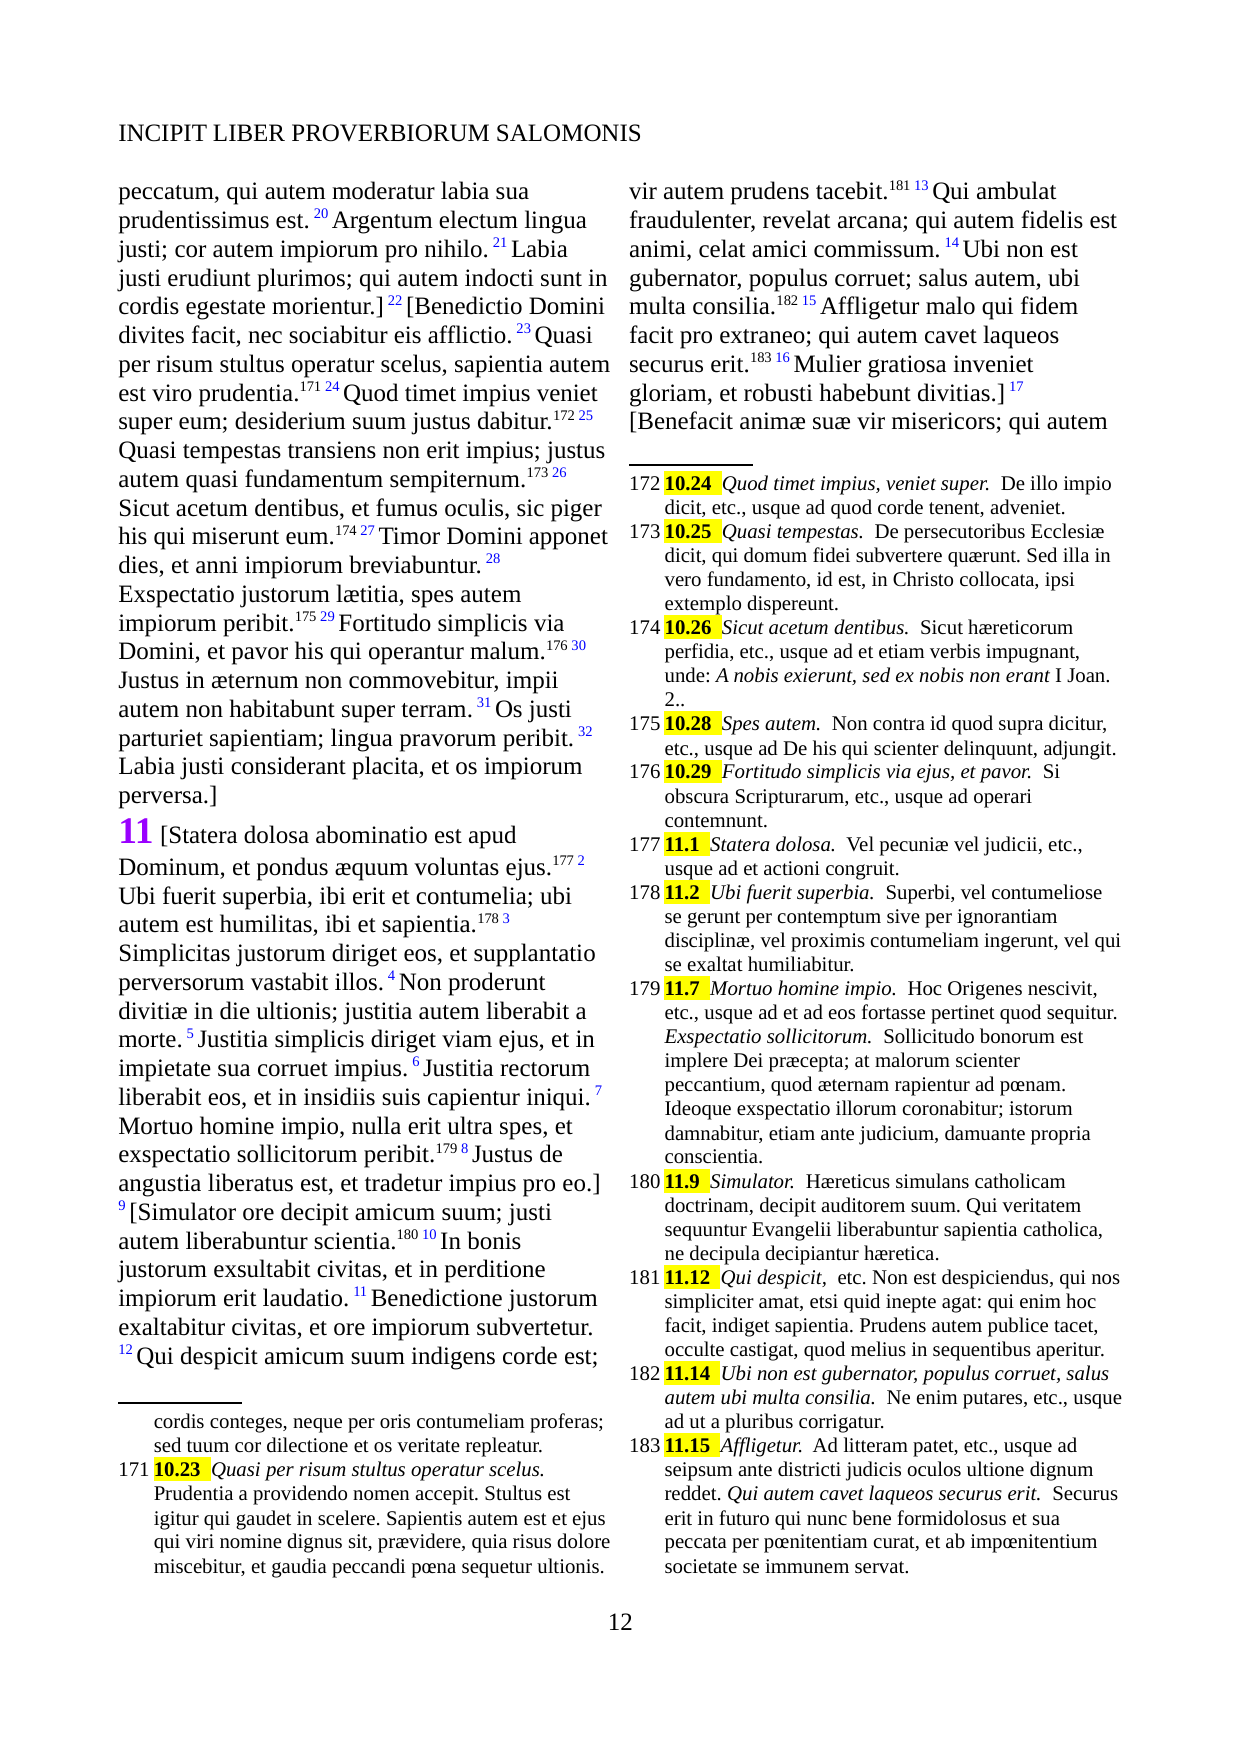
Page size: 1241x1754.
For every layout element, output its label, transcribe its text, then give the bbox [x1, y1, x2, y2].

text 10.28 Spes autem. Non contra id quod supra dicitur, etc., usque ad De his qui scienter delinquunt, adjungit. [629, 711, 1122, 759]
text 10.26 Sicut acetum dentibus. Sicut hæreticorum perfidia, etc., usque ad et etiam verbis impugnant, unde: A nobis exierunt, sed ex nobis non erant I Joan. 2.. [629, 615, 1122, 711]
text 11 [Statera dolosa abominatio est apud Dominum, et pondus æquum voluntas ejus. 2 Ubi fuerit superbia, ibi erit et contumelia; ubi autem est humilitas, ibi et sapientia. 3 Simplicitas justorum diriget eos, et supplantatio perversorum vastabit illos. 4 Non proderunt divitiæ in die ultionis; justitia autem liberabit a morte. 5 Justitia simplicis diriget viam ejus, et in impietate sua corruet impius. 6 Justitia rectorum liberabit eos, et in insidiis suis capientur iniqui. 7 Mortuo homine impio, nulla erit ultra spes, et exspectatio sollicitorum peribit. 8 Justus de angustia liberatus est, et tradetur impius pro eo.] 9 [Simulator ore decipit amicum suum; justi autem liberabuntur scientia. 10 In bonis justorum exsultabit civitas, et in perditione impiorum erit laudatio. 11 Benedictione justorum exaltabitur civitas, et ore impiorum subvertetur. 12 Qui despicit amicum suum indigens corde est; [118, 809, 611, 1369]
text 10.24 Quod timet impius, veniet super. De illo impio dicit, etc., usque ad quod corde tenent, adveniet. [629, 471, 1122, 519]
text 11.15 Affligetur. Ad litteram patet, etc., usque ad seipsum ante districti judicis oculos ultione dignum reddet. Qui autem cavet laqueos securus erit. Securus erit in futuro qui nunc bene formidolosus et sua peccata per pœnitentiam curat, et ab impœnitentium societate se immunem servat. [629, 1433, 1122, 1578]
text cordis conteges, neque per oris contumeliam proferas; sed tuum cor dilectione et os veritate repleatur. [118, 1409, 611, 1457]
text 11.14 Ubi non est gubernator, populus corruet, salus autem ubi multa consilia. Ne enim putares, etc., usque ad ut a pluribus corrigatur. [629, 1361, 1122, 1433]
text 11.1 Statera dolosa. Vel pecuniæ vel judicii, etc., usque ad et actioni congruit. [629, 832, 1122, 880]
text 10.23 Quasi per risum stultus operatur scelus. Prudentia a providendo nomen accepit. Stultus est igitur qui gaudet in scelere. Sapientis autem est et ejus qui viri nomine dignus sit, prævidere, quia risus dolore miscebitur, et gaudia peccandi pœna sequetur ultionis. [118, 1457, 611, 1578]
text 10.25 Quasi tempestas. De persecutoribus Ecclesiæ dicit, qui domum fidei subvertere quærunt. Sed illa in vero fundamento, id est, in Christo collocata, ipsi extemplo dispereunt. [629, 519, 1122, 615]
text 10.29 Fortitudo simplicis via ejus, et pavor. Si obscura Scripturarum, etc., usque ad operari contemnunt. [629, 759, 1122, 832]
text 11.12 Qui despicit, etc. Non est despiciendus, qui nos simpliciter amat, etsi quid inepte agat: qui enim hoc facit, indiget sapientia. Prudens autem publice tacet, occulte castigat, quod melius in sequentibus aperitur. [629, 1265, 1122, 1361]
text 11.2 Ubi fuerit superbia. Superbi, vel contumeliose se gerunt per contemptum sive per ignorantiam disciplinæ, vel proximis contumeliam ingerunt, vel qui se exaltat humiliabitur. [629, 880, 1122, 976]
text vir autem prudens tacebit. 13 Qui ambulat fraudulenter, revelat arcana; qui autem fidelis est animi, celat amici commissum. 14 Ubi non est gubernator, populus corruet; salus autem, ubi multa consilia. 15 Affligetur malo qui fidem facit pro extraneo; qui autem cavet laqueos securus erit. 16 Mulier gratiosa inveniet gloriam, et robusti habebunt divitias.] 17 [Benefacit animæ suæ vir misericors; qui autem [629, 176, 1122, 435]
text 10 [Filius sapiens lætificat patrem, filius vero stultus mœstitia est matris suæ. 2 Nil proderunt thesauri impietatis, justitia vero liberabit a morte. 3 Non affliget Dominus fame animam justi, et insidias impiorum subvertet. 4 Egestatem operata est manus remissa; manus autem fortium divitias parat. Qui nititur mendaciis, hic pascit ventos; idem autem ipse sequitur aves volantes. 5 Qui congregat in messe, filius sapiens est; qui autem stertit æstate, filius confusionis. 6 Benedictio Domini super caput justi; os autem impiorum operit iniquitas. 7 Memoria justi cum laudibus, et nomen impiorum putrescet. 8 Sapiens corde præcepta suscipit; stultus cæditur labiis. 9 Qui ambulat simpliciter ambulat confidenter; qui autem depravat vias suas manifestus erit. 10 Qui annuit oculo dabit dolorem; et stultus labiis verberabitur.] 11 [Vena vitæ os justi, et os impiorum operit iniquitatem. 12 Odium suscitat rixas, et universa delicta operit caritas. 13 In labiis sapientis invenitur sapientia, et virga in dorso ejus qui indiget corde. 14 Sapientes abscondunt scientiam; os autem stulti confusioni proximum est. 15 Substantia divitis, urbs fortitudinis ejus; pavor pauperum egestas eorum. 16 Opus justi ad vitam, fructus autem impii ad peccatum. 17 Via vitæ custodienti disciplinam; qui autem increpationes relinquit, errat. 18 Abscondunt odium labia mendacia; qui profert contumeliam, insipiens est. 19 In multiloquio non deerit peccatum, qui autem moderatur labia sua prudentissimus est. 20 Argentum electum lingua justi; cor autem impiorum pro nihilo. 21 Labia justi erudiunt plurimos; qui autem indocti sunt in cordis egestate morientur.] 22 [Benedictio Domini divites facit, nec sociabitur eis afflictio. 23 Quasi per risum stultus operatur scelus, sapientia autem est viro prudentia. 24 Quod timet impius veniet super eum; desiderium suum justus dabitur. 25 Quasi tempestas transiens non erit impius; justus autem quasi fundamentum sempiternum. 26 Sicut acetum dentibus, et fumus oculis, sic piger his qui miserunt eum. 27 Timor Domini apponet dies, et anni impiorum breviabuntur. 28 Exspectatio justorum lætitia, spes autem impiorum peribit. 29 Fortitudo simplicis via Domini, et pavor his qui operantur malum. 30 Justus in æternum non commovebitur, impii autem non habitabunt super terram. 31 Os justi parturiet sapientiam; lingua pravorum peribit. 32 Labia justi considerant placita, et os impiorum perversa.] [118, 176, 611, 809]
text 11.7 Mortuo homine impio. Hoc Origenes nescivit, etc., usque ad et ad eos fortasse pertinet quod sequitur. Exspectatio sollicitorum. Sollicitudo bonorum est implere Dei præcepta; at malorum scienter peccantium, quod æternam rapientur ad pœnam. Ideoque exspectatio illorum coronabitur; istorum damnabitur, etiam ante judicium, damuante propria conscientia. [629, 976, 1122, 1168]
text 11.9 Simulator. Hæreticus simulans catholicam doctrinam, decipit auditorem suum. Qui veritatem sequuntur Evangelii liberabuntur sapientia catholica, ne decipula decipiantur hæretica. [629, 1168, 1122, 1265]
